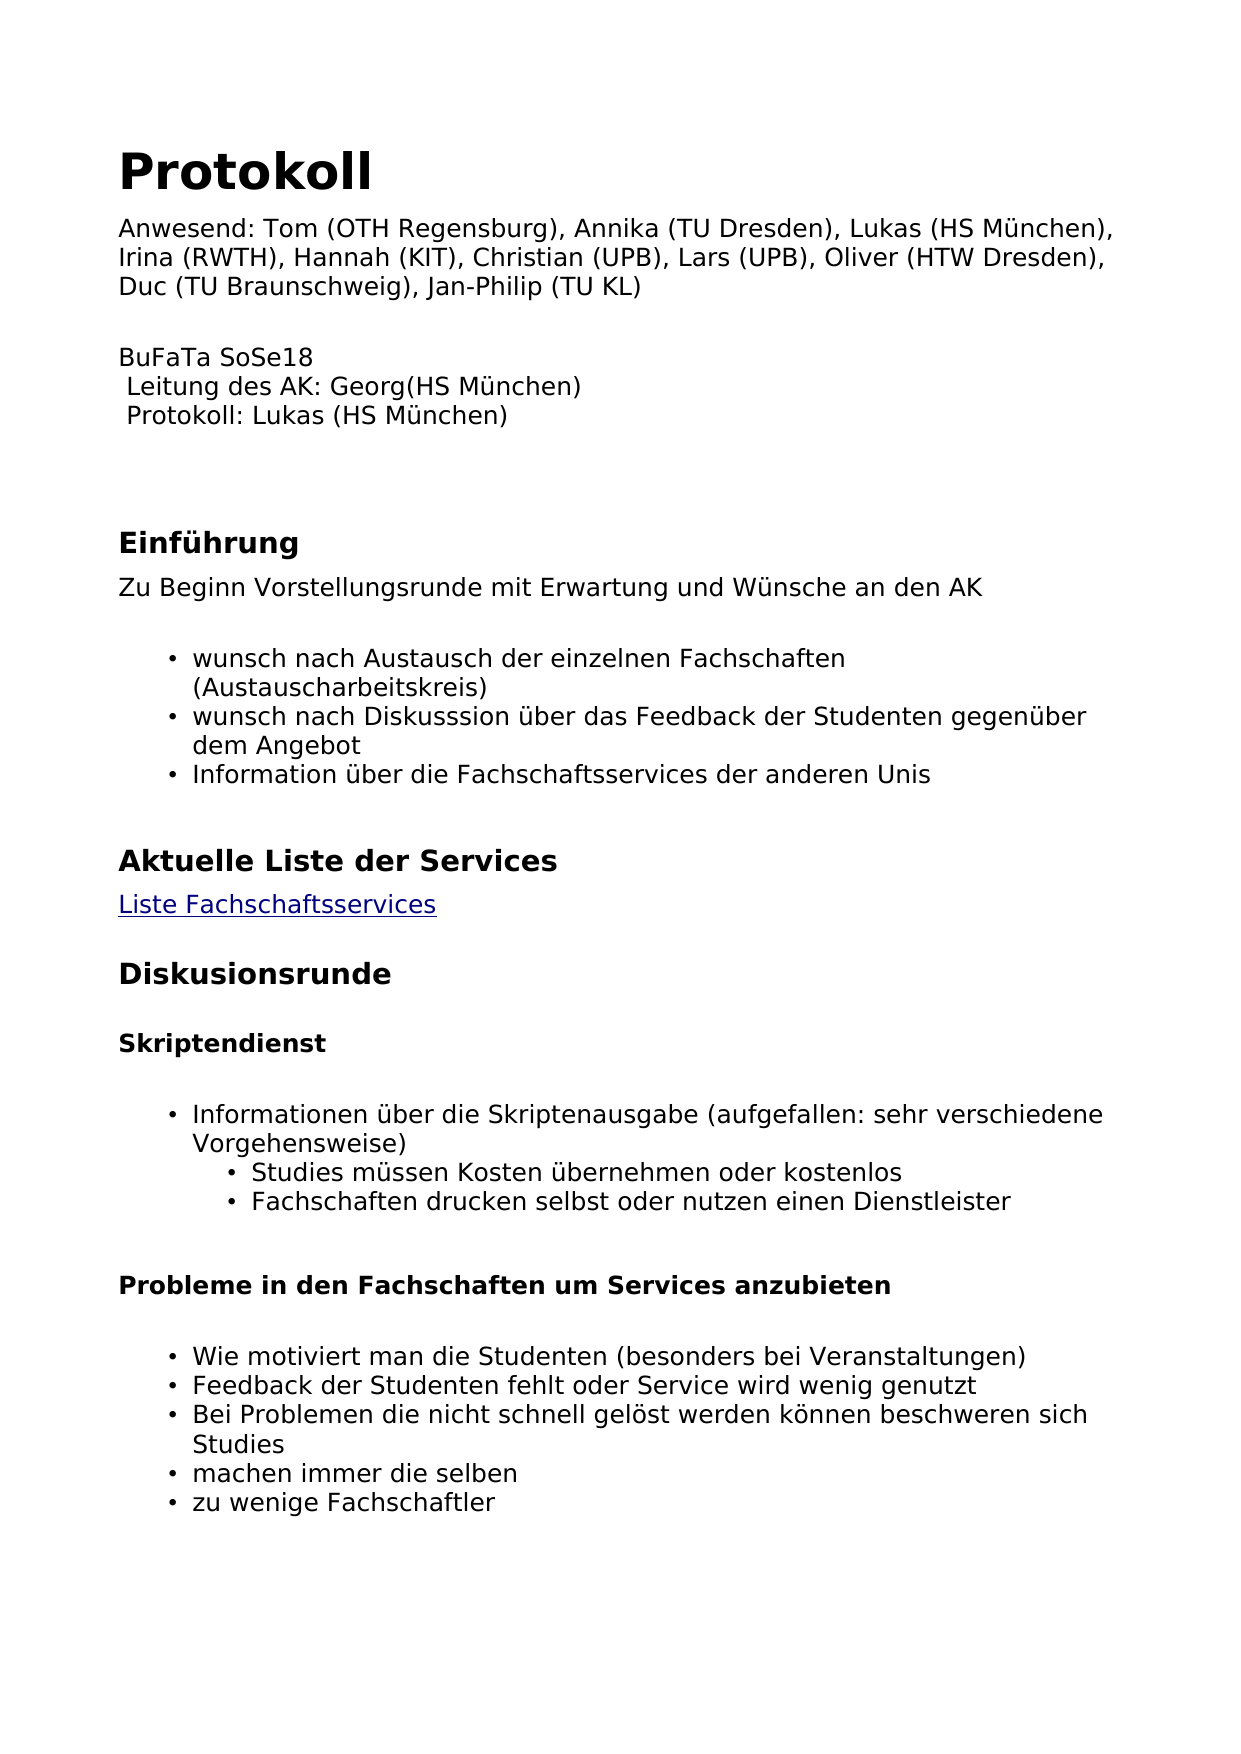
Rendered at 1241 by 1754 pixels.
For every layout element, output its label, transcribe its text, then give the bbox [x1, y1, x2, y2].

text Anwesend: Tom (OTH Regensburg), Annika (TU Dresden), Lukas (HS München), Irina (RWTH), Hannah (KIT), Christian (UPB), Lars (UPB), Oliver (HTW Dresden), Duc (TU Braunschweig), Jan-Philip (TU KL) [118, 214, 1122, 331]
subtitle Diskusionsrunde [118, 957, 1122, 991]
subtitle Probleme in den Fachschaften um Services anzubieten [118, 1271, 1122, 1300]
list Feedback der Studenten fehlt oder Service wird wenig genutzt [177, 1371, 1122, 1401]
list Fachschaften drucken selbst oder nutzen einen Dienstleister [236, 1187, 1122, 1217]
text Zu Beginn Vorstellungsrunde mit Erwartung und Wünsche an den AK [118, 573, 1122, 602]
list Information über die Fachschaftsservices der anderen Unis [177, 761, 1122, 790]
list Informationen über die Skriptenausgabe (aufgefallen: sehr verschiedene Vorgehensweise) [177, 1100, 1122, 1158]
list machen immer die selben [177, 1459, 1122, 1488]
list wunsch nach Austausch der einzelnen Fachschaften (Austauscharbeitskreis) [177, 644, 1122, 702]
text Liste Fachschaftsservices [118, 891, 1122, 920]
subtitle Aktuelle Liste der Services [118, 844, 1122, 878]
list zu wenige Fachschaftler [177, 1488, 1122, 1517]
subtitle Skriptendienst [118, 1029, 1122, 1058]
subtitle Protokoll [118, 143, 1122, 201]
list Bei Problemen die nicht schnell gelöst werden können beschweren sich Studies [177, 1401, 1122, 1459]
list Wie motiviert man die Studenten (besonders bei Veranstaltungen) [177, 1342, 1122, 1371]
list wunsch nach Diskusssion über das Feedback der Studenten gegenüber dem Angebot [177, 702, 1122, 761]
list Studies müssen Kosten übernehmen oder kostenlos [236, 1158, 1122, 1187]
text BuFaTa SoSe18 Leitung des AK: Georg(HS München) Protokoll: Lukas (HS München) [118, 343, 1122, 489]
subtitle Einführung [118, 526, 1122, 560]
